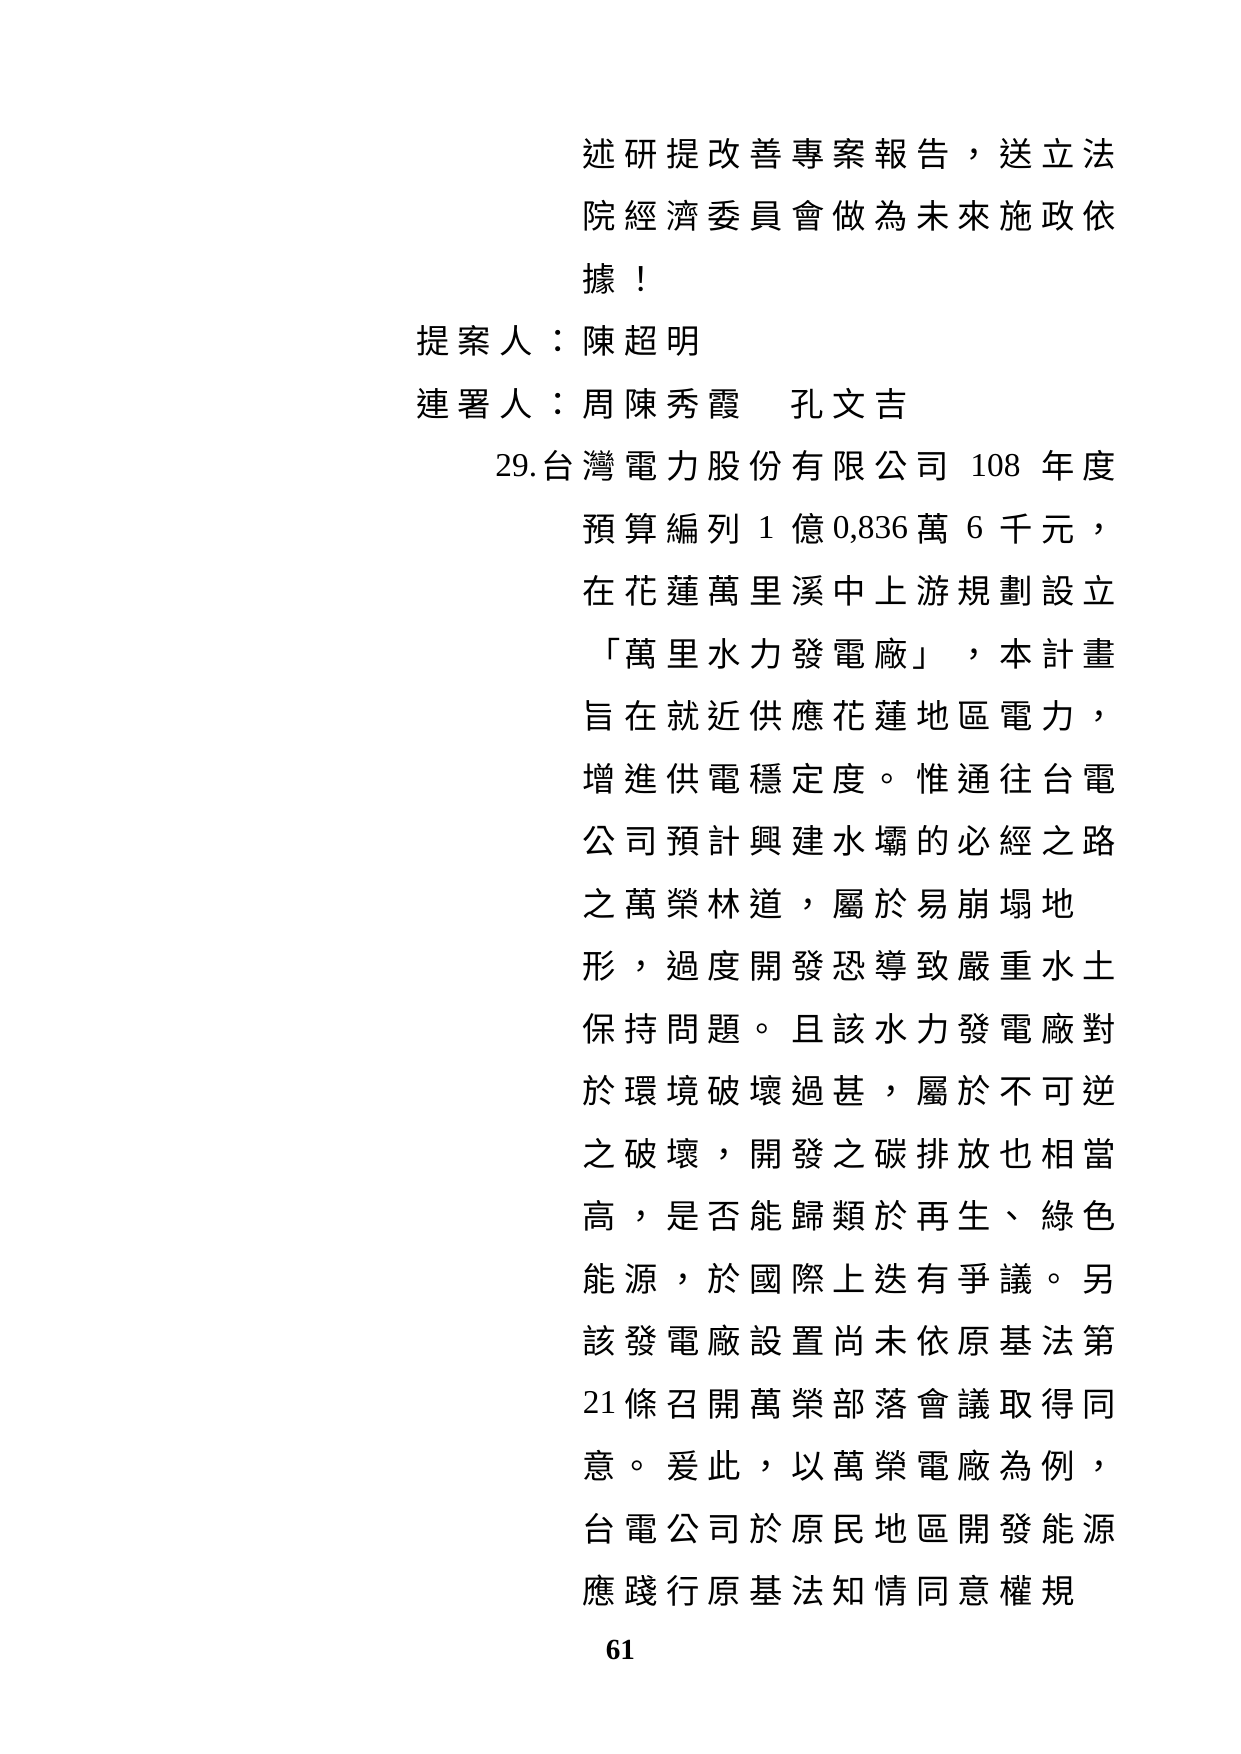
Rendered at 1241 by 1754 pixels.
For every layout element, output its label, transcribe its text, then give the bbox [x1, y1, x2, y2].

list 述研提改善專案報告，送立法院經濟委員會做為未來施政依據！ [474, 110, 1120, 298]
text 提案人：陳超明 [397, 298, 1016, 360]
text 連署人：周陳秀霞 孔文吉 [397, 360, 1016, 423]
list 台灣電力股份有限公司108年度預算編列1億0,836萬6千元，在花蓮萬里溪中上游規劃設立「萬里水力發電廠」，本計畫旨在就近供應花蓮地區電力，增進供電穩定度。惟通往台電公司預計興建水壩的必經之路之萬榮林道，屬於易崩塌地形，過度開發恐導致嚴重水土保持問題。且該水力發電廠對於環境破壞過甚，屬於不可逆之破壞，開發之碳排放也相當高，是否能歸類於再生、綠色能源，於國際上迭有爭議。另該發電廠設置尚未依原基法第21條召開萬榮部落會議取得同意。爰此，以萬榮電廠為例，台電公司於原民地區開發能源應踐行原基法知情同意權規 [474, 423, 1120, 1610]
